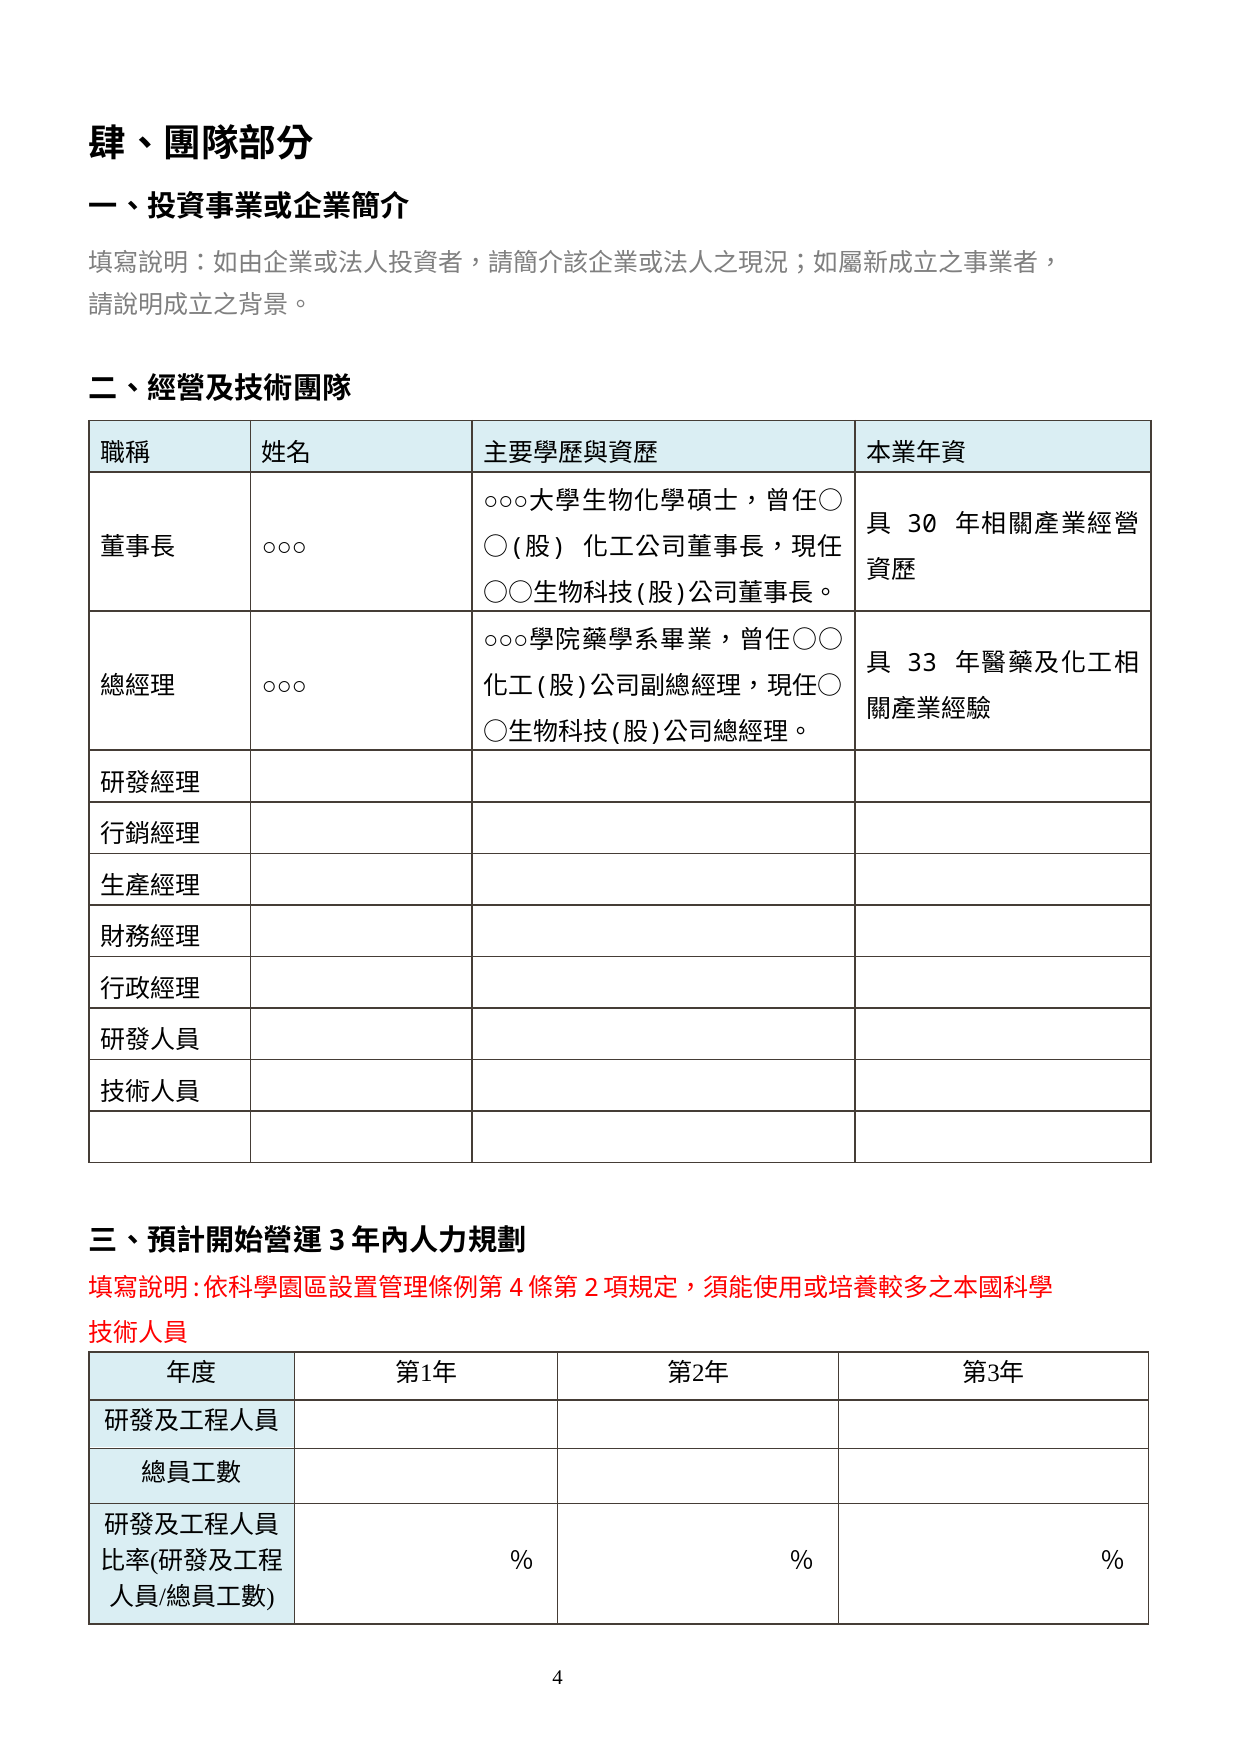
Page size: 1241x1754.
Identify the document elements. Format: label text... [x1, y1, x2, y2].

table_cell 具 33 年醫藥及化工相關產業經驗 [856, 612, 1150, 749]
table_cell [251, 1112, 471, 1162]
table_cell [473, 854, 854, 904]
table_header 職稱 [90, 421, 250, 471]
table_cell [558, 1449, 838, 1503]
text 填寫說明：如由企業或法人投資者，請簡介該企業或法人之現況；如屬新成立之事業者，請說明成立之背景。 [89, 238, 1063, 322]
table_cell [856, 1060, 1150, 1110]
table_cell [251, 1060, 471, 1110]
table_cell [473, 957, 854, 1007]
table_cell 生產經理 [90, 854, 250, 904]
text 填寫說明:依科學園區設置管理條例第4條第2項規定，須能使用或培養較多之本國科學技術人員 [89, 1259, 1063, 1351]
table_cell [473, 906, 854, 956]
table_cell [251, 751, 471, 801]
table_cell [473, 803, 854, 852]
table_header 第2年 [558, 1353, 838, 1399]
table_cell 技術人員 [90, 1060, 250, 1110]
table_cell [251, 803, 471, 852]
table_cell [856, 854, 1150, 904]
table_header 姓名 [251, 421, 471, 471]
table_header 主要學歷與資歷 [473, 421, 854, 471]
table_cell ％ [295, 1504, 557, 1623]
table_cell 研發及工程人員比率(研發及工程人員/總員工數) [90, 1504, 294, 1623]
table_cell ○○○大學生物化學碩士，曾任○○(股) 化工公司董事長，現任○○生物科技(股)公司董事長。 [473, 473, 854, 610]
table_cell [295, 1401, 557, 1447]
table_cell 具 30 年相關產業經營資歷 [856, 473, 1150, 610]
table_cell [295, 1449, 557, 1503]
table_cell 總經理 [90, 612, 250, 749]
text 三、預計開始營運3年內人力規劃 [89, 1213, 1063, 1259]
table_cell [856, 751, 1150, 801]
table_header 年度 [90, 1353, 294, 1399]
table_cell 行銷經理 [90, 803, 250, 852]
table_cell 財務經理 [90, 906, 250, 956]
table_header 第1年 [295, 1353, 557, 1399]
table_cell [90, 1112, 250, 1162]
table_cell ○○○ [251, 612, 471, 749]
table_cell [558, 1401, 838, 1447]
table_cell ○○○學院藥學系畢業，曾任○○化工(股)公司副總經理，現任○○生物科技(股)公司總經理。 [473, 612, 854, 749]
table_cell [856, 1009, 1150, 1059]
table_header 本業年資 [856, 421, 1150, 471]
text 肆、團隊部分 [89, 113, 1063, 167]
table_cell [251, 957, 471, 1007]
table_cell [856, 906, 1150, 956]
table_cell [839, 1401, 1148, 1447]
table_cell 研發人員 [90, 1009, 250, 1059]
table_cell [856, 1112, 1150, 1162]
table_cell 研發經理 [90, 751, 250, 801]
table_cell [473, 1060, 854, 1110]
table_cell ％ [839, 1504, 1148, 1623]
table_cell [856, 957, 1150, 1007]
table_cell 行政經理 [90, 957, 250, 1007]
text 一、投資事業或企業簡介 [89, 180, 1063, 226]
text 二、經營及技術團隊 [89, 361, 1063, 407]
table_cell [839, 1449, 1148, 1503]
table_cell [473, 1009, 854, 1059]
table_cell [473, 751, 854, 801]
table_cell [251, 906, 471, 956]
table_cell 總員工數 [90, 1449, 294, 1503]
table_cell [856, 803, 1150, 852]
table_cell [251, 1009, 471, 1059]
table_cell ％ [558, 1504, 838, 1623]
table_cell ○○○ [251, 473, 471, 610]
table_cell [251, 854, 471, 904]
table_header 第3年 [839, 1353, 1148, 1399]
table_cell 董事長 [90, 473, 250, 610]
table_cell [473, 1112, 854, 1162]
table_cell 研發及工程人員 [90, 1401, 294, 1447]
